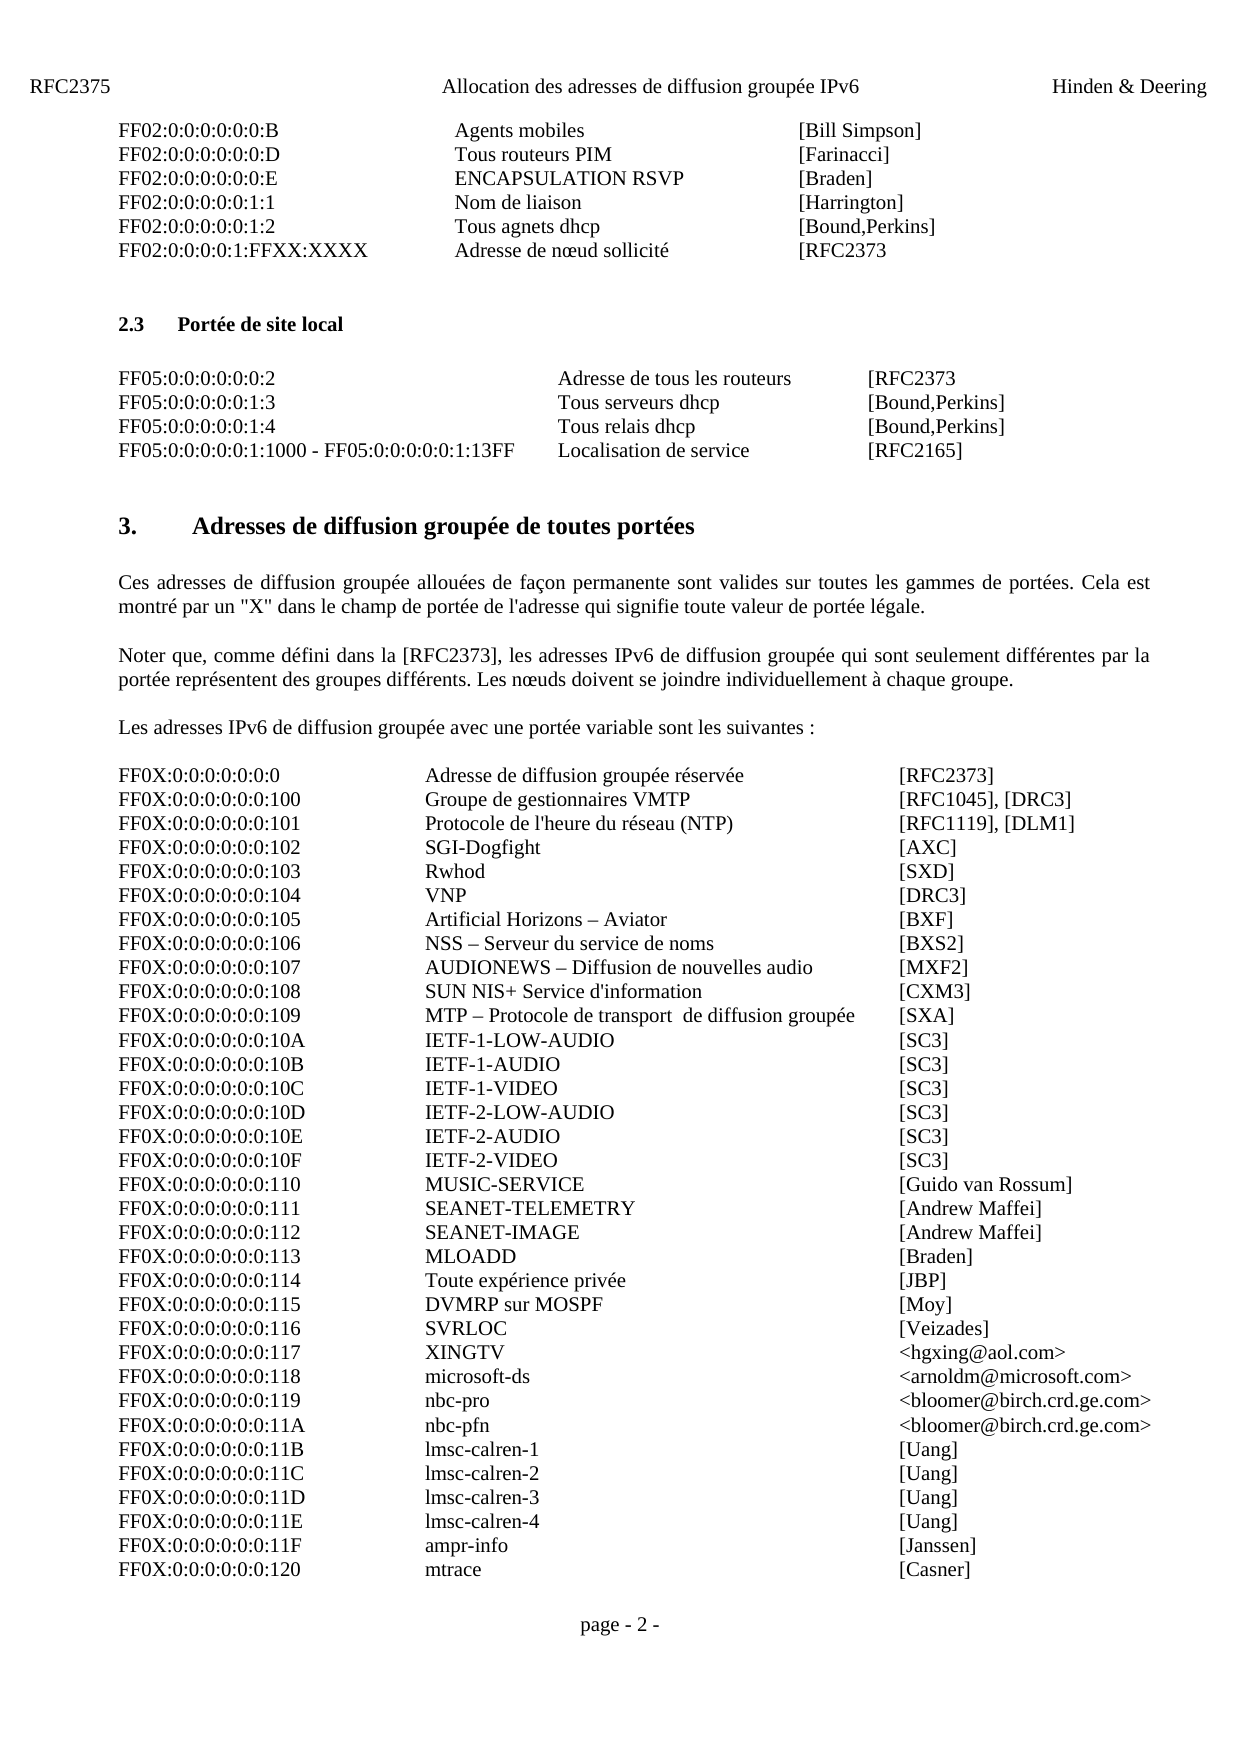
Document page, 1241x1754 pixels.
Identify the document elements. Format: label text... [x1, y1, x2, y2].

table_cell [Bound,Perkins] [856, 414, 1161, 438]
table_cell [SC3] [888, 1148, 1163, 1172]
table_cell IETF-2-AUDIO [414, 1124, 888, 1148]
table_header [RFC2373] [888, 763, 1163, 787]
table_cell SUN NIS+ Service d'information [414, 979, 888, 1003]
table_cell FF0X:0:0:0:0:0:0:116 [107, 1316, 413, 1340]
table_cell [SXD] [888, 859, 1163, 883]
table_cell [Janssen] [888, 1533, 1163, 1557]
table_cell FF0X:0:0:0:0:0:0:113 [107, 1244, 413, 1268]
table_cell Agents mobiles [443, 118, 787, 142]
table_cell [Andrew Maffei] [888, 1196, 1163, 1220]
table_cell FF0X:0:0:0:0:0:0:100 [107, 787, 413, 811]
table_cell <bloomer@birch.crd.ge.com> [888, 1413, 1163, 1437]
table_cell [Moy] [888, 1292, 1163, 1316]
text Les adresses IPv6 de diffusion groupée avec une portée variable sont les suivantes : [118, 715, 1152, 739]
table_header Adresse de diffusion groupée réservée [414, 763, 888, 787]
table_cell SVRLOC [414, 1316, 888, 1340]
table_cell FF0X:0:0:0:0:0:0:118 [107, 1364, 413, 1388]
table_cell FF0X:0:0:0:0:0:0:11C [107, 1461, 413, 1485]
table_cell FF0X:0:0:0:0:0:0:108 [107, 979, 413, 1003]
table_cell FF0X:0:0:0:0:0:0:10E [107, 1124, 413, 1148]
table_cell [Uang] [888, 1509, 1163, 1533]
table_cell [MXF2] [888, 955, 1163, 979]
table_cell FF0X:0:0:0:0:0:0:102 [107, 835, 413, 859]
table_cell lmsc-calren-4 [414, 1509, 888, 1533]
table_cell FF0X:0:0:0:0:0:0:115 [107, 1292, 413, 1316]
table_cell FF0X:0:0:0:0:0:0:11E [107, 1509, 413, 1533]
table_cell Tous agnets dhcp [443, 214, 787, 238]
table_cell FF0X:0:0:0:0:0:0:11A [107, 1413, 413, 1437]
table_cell ENCAPSULATION RSVP [443, 166, 787, 190]
text Ces adresses de diffusion groupée allouées de façon permanente sont valides sur toutes les gammes de portées. Cela est montré par un "X" dans le champ de portée de l'adresse qui signifie toute valeur de portée légale. [118, 570, 1152, 618]
table_cell FF02:0:0:0:0:0:0:E [107, 166, 443, 190]
table_cell IETF-2-LOW-AUDIO [414, 1100, 888, 1124]
table_cell [SC3] [888, 1052, 1163, 1076]
table_cell [RFC2165] [856, 438, 1161, 462]
table_cell [Casner] [888, 1557, 1163, 1581]
table_cell AUDIONEWS – Diffusion de nouvelles audio [414, 955, 888, 979]
table_cell FF0X:0:0:0:0:0:0:117 [107, 1340, 413, 1364]
table_cell nbc-pro [414, 1389, 888, 1412]
table_cell Toute expérience privée [414, 1268, 888, 1292]
table_cell Tous relais dhcp [546, 414, 856, 438]
table_cell FF02:0:0:0:0:1:FFXX:XXXX [107, 239, 443, 262]
table_cell ampr-info [414, 1533, 888, 1557]
table_cell <bloomer@birch.crd.ge.com> [888, 1389, 1163, 1412]
table_cell [JBP] [888, 1268, 1163, 1292]
table_cell [RFC1045], [DRC3] [888, 787, 1163, 811]
table_cell SEANET-IMAGE [414, 1220, 888, 1244]
table_cell [Andrew Maffei] [888, 1220, 1163, 1244]
table_cell [Guido van Rossum] [888, 1172, 1163, 1196]
table_cell FF0X:0:0:0:0:0:0:11F [107, 1533, 413, 1557]
table_cell Groupe de gestionnaires VMTP [414, 787, 888, 811]
table_cell NSS – Serveur du service de noms [414, 931, 888, 955]
table_cell Localisation de service [546, 438, 856, 462]
table_cell [Farinacci] [787, 142, 1078, 166]
table_cell FF02:0:0:0:0:0:1:1 [107, 190, 443, 214]
table_header FF0X:0:0:0:0:0:0:0 [107, 763, 413, 787]
table_cell MUSIC-SERVICE [414, 1172, 888, 1196]
table_cell XINGTV [414, 1340, 888, 1364]
table_cell FF0X:0:0:0:0:0:0:114 [107, 1268, 413, 1292]
table_header Adresse de tous les routeurs [546, 366, 856, 390]
table_cell [Uang] [888, 1437, 1163, 1461]
table_cell [Uang] [888, 1485, 1163, 1509]
table_cell [DRC3] [888, 883, 1163, 907]
table_cell [SC3] [888, 1076, 1163, 1100]
table_cell FF0X:0:0:0:0:0:0:10F [107, 1148, 413, 1172]
table_cell [Bill Simpson] [787, 118, 1078, 142]
table_cell mtrace [414, 1557, 888, 1581]
table_cell Tous routeurs PIM [443, 142, 787, 166]
table_cell FF0X:0:0:0:0:0:0:10C [107, 1076, 413, 1100]
table_cell [RFC2373 [787, 239, 1078, 262]
table_cell IETF-1-LOW-AUDIO [414, 1028, 888, 1052]
table_cell [BXF] [888, 907, 1163, 931]
table_cell FF02:0:0:0:0:0:1:2 [107, 214, 443, 238]
table_cell [Braden] [888, 1244, 1163, 1268]
table_cell [RFC1119], [DLM1] [888, 811, 1163, 835]
table_header [RFC2373 [856, 366, 1161, 390]
table_cell IETF-1-VIDEO [414, 1076, 888, 1100]
table_cell FF0X:0:0:0:0:0:0:10A [107, 1028, 413, 1052]
table_cell lmsc-calren-2 [414, 1461, 888, 1485]
table_cell FF0X:0:0:0:0:0:0:111 [107, 1196, 413, 1220]
table_cell [Harrington] [787, 190, 1078, 214]
table_cell [BXS2] [888, 931, 1163, 955]
table_cell lmsc-calren-3 [414, 1485, 888, 1509]
table_cell Adresse de nœud sollicité [443, 239, 787, 262]
table_cell FF05:0:0:0:0:0:1:1000 - FF05:0:0:0:0:0:1:13FF [107, 438, 546, 462]
table_cell nbc-pfn [414, 1413, 888, 1437]
table_cell [Uang] [888, 1461, 1163, 1485]
table_cell SGI-Dogfight [414, 835, 888, 859]
table_cell MLOADD [414, 1244, 888, 1268]
table_cell FF0X:0:0:0:0:0:0:120 [107, 1557, 413, 1581]
table_cell DVMRP sur MOSPF [414, 1292, 888, 1316]
subtitle 3. Adresses de diffusion groupée de toutes portées [118, 511, 1152, 540]
table_cell [CXM3] [888, 979, 1163, 1003]
table_cell FF02:0:0:0:0:0:0:B [107, 118, 443, 142]
table_cell FF0X:0:0:0:0:0:0:10D [107, 1100, 413, 1124]
subtitle 2.3 Portée de site local [118, 312, 1152, 336]
table_cell [SC3] [888, 1100, 1163, 1124]
table_cell <hgxing@aol.com> [888, 1340, 1163, 1364]
table_cell FF0X:0:0:0:0:0:0:103 [107, 859, 413, 883]
table_cell FF05:0:0:0:0:0:1:3 [107, 390, 546, 414]
table_cell [SC3] [888, 1028, 1163, 1052]
table_cell IETF-1-AUDIO [414, 1052, 888, 1076]
table_cell [Bound,Perkins] [787, 214, 1078, 238]
table_cell FF0X:0:0:0:0:0:0:110 [107, 1172, 413, 1196]
table_cell FF0X:0:0:0:0:0:0:101 [107, 811, 413, 835]
table_cell [SC3] [888, 1124, 1163, 1148]
table_cell [SXA] [888, 1004, 1163, 1027]
table_cell Artificial Horizons – Aviator [414, 907, 888, 931]
table_cell Protocole de l'heure du réseau (NTP) [414, 811, 888, 835]
table_cell lmsc-calren-1 [414, 1437, 888, 1461]
table_cell FF0X:0:0:0:0:0:0:106 [107, 931, 413, 955]
table_cell Nom de liaison [443, 190, 787, 214]
table_cell FF0X:0:0:0:0:0:0:119 [107, 1389, 413, 1412]
table_cell IETF-2-VIDEO [414, 1148, 888, 1172]
table_cell FF0X:0:0:0:0:0:0:11D [107, 1485, 413, 1509]
table_cell FF02:0:0:0:0:0:0:D [107, 142, 443, 166]
table_cell SEANET-TELEMETRY [414, 1196, 888, 1220]
table_cell [AXC] [888, 835, 1163, 859]
table_cell FF0X:0:0:0:0:0:0:112 [107, 1220, 413, 1244]
text Noter que, comme défini dans la [RFC2373], les adresses IPv6 de diffusion groupée qui sont seulement différentes par la portée représentent des groupes différents. Les nœuds doivent se joindre individuellement à chaque groupe. [118, 642, 1152, 691]
table_cell FF0X:0:0:0:0:0:0:11B [107, 1437, 413, 1461]
table_cell <arnoldm@microsoft.com> [888, 1364, 1163, 1388]
table_cell MTP – Protocole de transport de diffusion groupée [414, 1004, 888, 1027]
table_cell [Veizades] [888, 1316, 1163, 1340]
table_cell FF05:0:0:0:0:0:1:4 [107, 414, 546, 438]
table_cell FF0X:0:0:0:0:0:0:109 [107, 1004, 413, 1027]
table_cell FF0X:0:0:0:0:0:0:105 [107, 907, 413, 931]
table_cell [Braden] [787, 166, 1078, 190]
table_cell VNP [414, 883, 888, 907]
table_header FF05:0:0:0:0:0:0:2 [107, 366, 546, 390]
table_cell FF0X:0:0:0:0:0:0:104 [107, 883, 413, 907]
table_cell Rwhod [414, 859, 888, 883]
table_cell FF0X:0:0:0:0:0:0:107 [107, 955, 413, 979]
table_cell Tous serveurs dhcp [546, 390, 856, 414]
table_cell microsoft-ds [414, 1364, 888, 1388]
table_cell FF0X:0:0:0:0:0:0:10B [107, 1052, 413, 1076]
table_cell [Bound,Perkins] [856, 390, 1161, 414]
